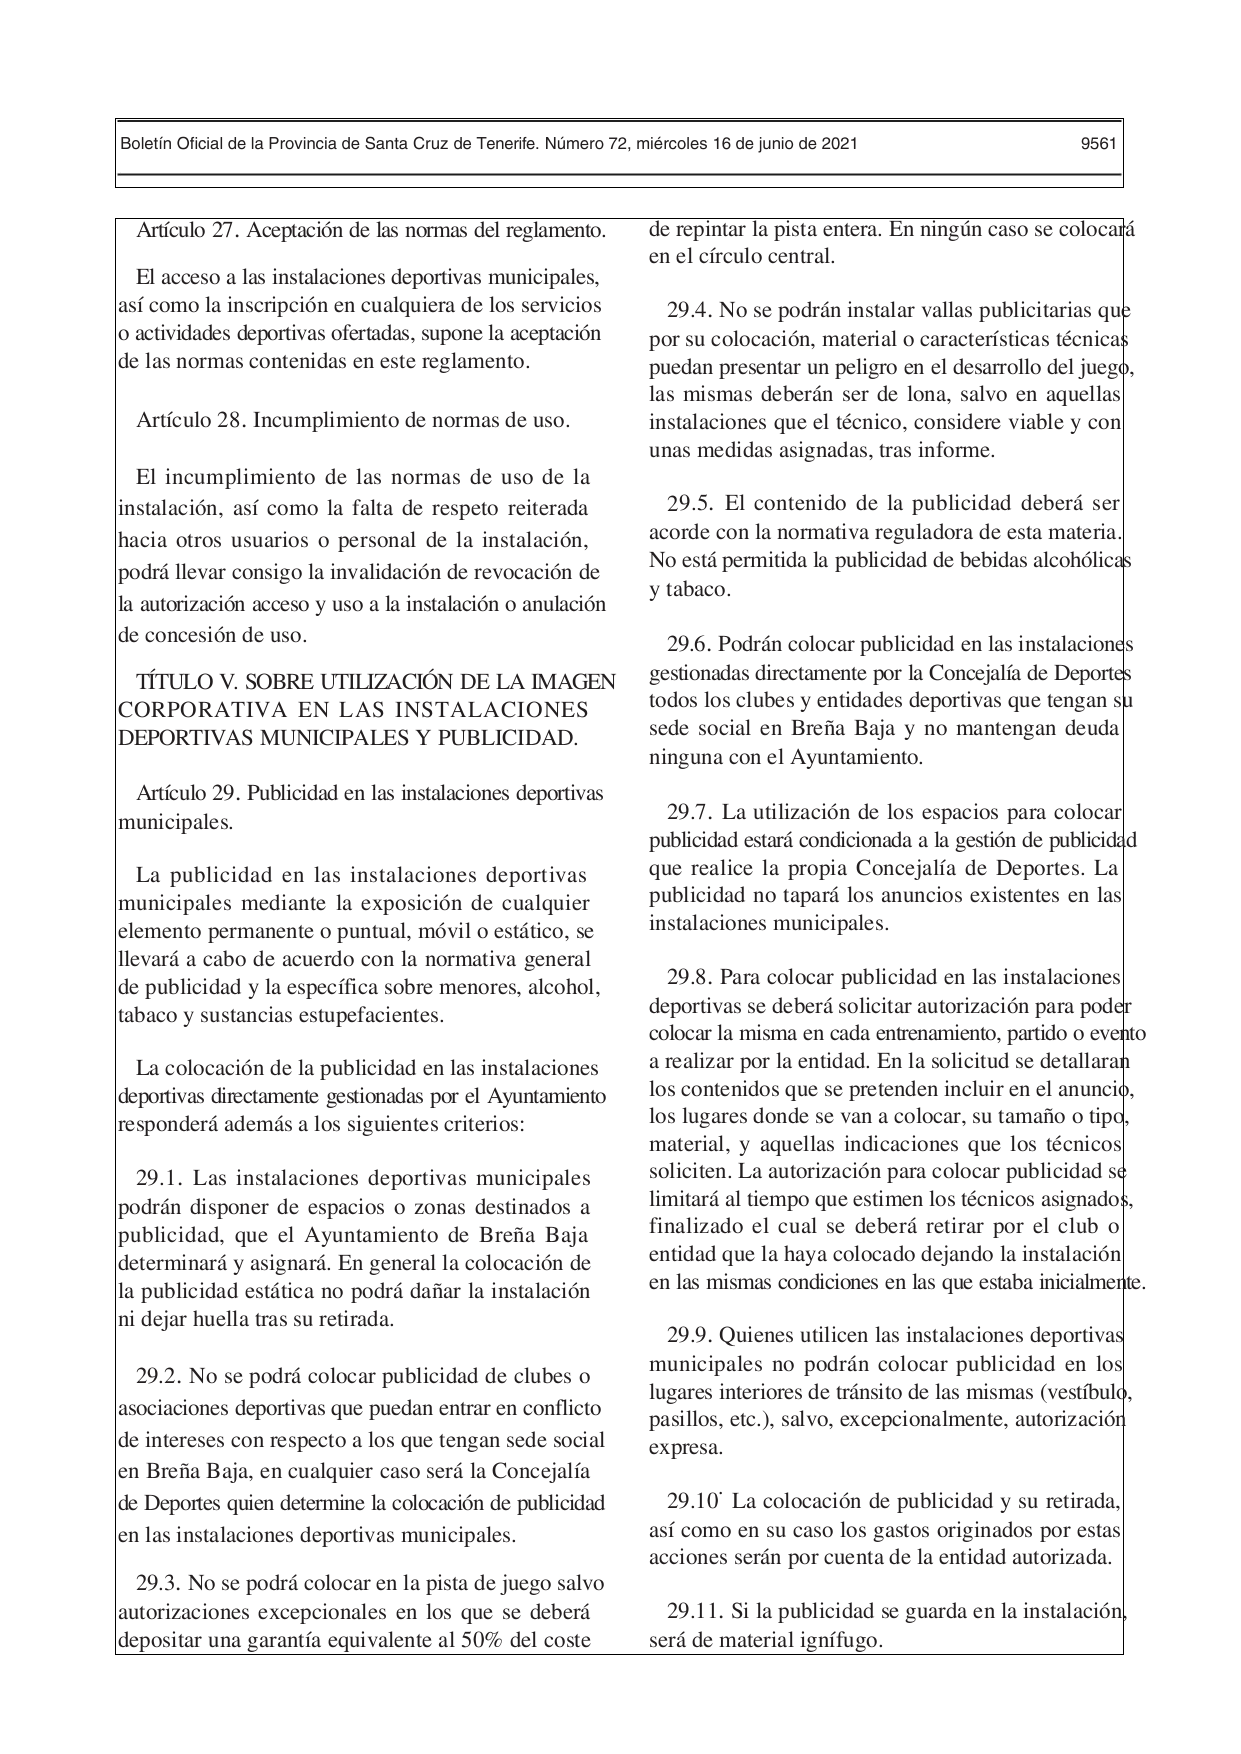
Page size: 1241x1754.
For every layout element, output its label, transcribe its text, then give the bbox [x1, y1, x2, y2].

text los contenidos que se pretenden incluir en el anuncio, [649, 1076, 1157, 1101]
text acciones serán por cuenta de la entidad autorizada. [649, 1544, 1147, 1570]
text 9.4. No se podrán instalar vallas publicitarias que [678, 296, 1147, 323]
text y tabaco. [649, 576, 1147, 601]
text todos los clubes y entidades deportivas que tengan su [649, 687, 1149, 713]
text 9.5. El contenido de la publicidad deberá ser [679, 489, 1147, 516]
picture [116, 219, 1123, 1654]
text Artículo 29. Publicidad en las instalaciones deportivas [136, 778, 616, 806]
text instalaciones que el técnico, considere viable y con [649, 409, 1147, 434]
text que realice la propia Concejalía de Deportes. La [649, 855, 1158, 880]
text 2 [667, 298, 678, 323]
text DEPORTIVAS MUNICIPALES Y PUBLICIDAD. [118, 725, 621, 751]
text de las normas contenidas en este reglamento. [118, 348, 622, 373]
text en el círculo central. [649, 244, 1147, 269]
text tabaco y sustancias estupefacientes. [118, 1002, 615, 1027]
text de Deportes quien determine la colocación de publicidad [118, 1490, 624, 1516]
text por su colocación, material o características técnicas [649, 326, 1147, 352]
text municipales. [118, 809, 616, 834]
text a realizar por la entidad. En la solicitud se detallaran [649, 1048, 1157, 1073]
text en las mismas condiciones en las que estaba inicialmente. [649, 1269, 1157, 1294]
text gestionadas directamente por la Concejalía de Deportes [649, 659, 1149, 685]
text 2 [667, 491, 679, 516]
text municipales no podrán colocar publicidad en los [649, 1351, 1147, 1377]
text publicidad no tapará los anuncios existentes en las [649, 883, 1158, 908]
text entidad que la haya colocado dejando la instalación [649, 1241, 1157, 1267]
text No está permitida la publicidad de bebidas alcohólicas [649, 547, 1147, 572]
text así como la inscripción en cualquiera de los servicios [118, 292, 622, 317]
text unas medidas asignadas, tras informe. [649, 437, 1147, 462]
text determinará y asignará. En general la colocación de [118, 1251, 616, 1276]
text La colocación de la publicidad en las instalaciones [136, 1055, 642, 1080]
text 29.3. No se podrá colocar en la pista de juego salvo [136, 1568, 616, 1596]
text hacia otros usuarios o personal de la instalación, [118, 527, 615, 553]
text colocar la misma en cada entrenamiento, partido o evento [649, 1020, 1157, 1046]
text asociaciones deportivas que puedan entrar en conflicto [118, 1395, 624, 1421]
text responderá además a los siguientes criterios: [118, 1111, 642, 1136]
text depositar una garantía equivalente al 50% del coste [118, 1627, 615, 1652]
text acorde con la normativa reguladora de esta materia. [649, 519, 1147, 545]
text material, y aquellas indicaciones que los técnicos [649, 1131, 1157, 1156]
text autorizaciones excepcionales en los que se deberá [118, 1599, 615, 1624]
text limitará al tiempo que estimen los técnicos asignados, [649, 1186, 1157, 1211]
text publicidad, que el Ayuntamiento de Breña Baja [118, 1222, 616, 1248]
text 2 [667, 1323, 678, 1348]
text La publicidad en las instalaciones deportivas [136, 862, 615, 887]
text CORPORATIVA EN LAS INSTALACIONES [118, 697, 621, 723]
text 9.9. Quienes utilicen las instalaciones deportivas [678, 1321, 1147, 1348]
text la publicidad estática no podrá dañar la instalación [118, 1278, 616, 1304]
text 2 [667, 799, 678, 824]
text Artículo 27. Aceptación de las normas del reglamento. [136, 217, 622, 243]
text 9561 [1081, 137, 1143, 152]
text ni dejar huella tras su retirada. [118, 1307, 616, 1332]
text La colocación de publicidad y su retirada, [732, 1488, 1147, 1513]
text puedan presentar un peligro en el desarrollo del juego, [649, 354, 1147, 379]
text podrá llevar consigo la invalidación de revocación de [118, 559, 615, 584]
text los lugares donde se van a colocar, su tamaño o tipo, [649, 1103, 1157, 1129]
text Artículo 28. Incumplimiento de normas de uso. [136, 405, 596, 433]
text instalaciones municipales. [649, 910, 1158, 936]
text elemento permanente o puntual, móvil o estático, se [118, 918, 615, 943]
text 2 [667, 964, 678, 989]
text 29.11. Si la publicidad se guarda en la instalación, [667, 1596, 1147, 1624]
text 2 [136, 1165, 148, 1191]
text 9.8. Para colocar publicidad en las instalaciones [678, 962, 1147, 990]
text instalación, así como la falta de respeto reiterada [118, 496, 615, 521]
text ninguna con el Ayuntamiento. [649, 744, 1149, 769]
text podrán disponer de espacios o zonas destinados a [118, 1194, 616, 1220]
text pasillos, etc.), salvo, excepcionalmente, autorización [649, 1406, 1147, 1432]
text 29.10. [667, 1486, 750, 1514]
text de concesión de uso. [118, 623, 615, 648]
text de publicidad y la específica sobre menores, alcohol, [118, 974, 615, 999]
text publicidad estará condicionada a la gestión de publicidad [649, 827, 1158, 853]
text 9.2. No se podrá colocar publicidad de clubes o [147, 1361, 615, 1389]
text expresa. [649, 1434, 1147, 1459]
text sede social en Breña Baja y no mantengan deuda [649, 715, 1149, 740]
text de intereses con respecto a los que tengan sede social [118, 1427, 624, 1452]
text El incumplimiento de las normas de uso de la [136, 464, 615, 489]
text 9.7. La utilización de los espacios para colocar [678, 797, 1147, 825]
text en las instalaciones deportivas municipales. [118, 1522, 624, 1548]
text de repintar la pista entera. En ningún caso se colocará [649, 216, 1147, 241]
text deportivas directamente gestionadas por el Ayuntamiento [118, 1083, 642, 1108]
text 2 [136, 1363, 147, 1389]
text Boletín Oficial de la Provincia de Santa Cruz de Tenerife. Número 72, miércoles 16 de junio de 2021 [120, 137, 881, 152]
text así como en su caso los gastos originados por estas [649, 1517, 1147, 1542]
text 29.6. Podrán colocar publicidad en las instalaciones [667, 629, 1147, 657]
text El acceso a las instalaciones deportivas municipales, [136, 264, 622, 289]
text municipales mediante la exposición de cualquier [118, 890, 615, 915]
text será de material ignífugo. [649, 1627, 1147, 1652]
text 9.1. Las instalaciones deportivas municipales [148, 1163, 615, 1191]
text TÍTULO V. SOBRE UTILIZACIÓN DE LA IMAGEN [136, 669, 621, 694]
text las mismas deberán ser de lona, salvo en aquellas [649, 381, 1147, 407]
text llevará a cabo de acuerdo con la normativa general [118, 946, 615, 971]
text la autorización acceso y uso a la instalación o anulación [118, 591, 615, 616]
text deportivas se deberá solicitar autorización para poder [649, 993, 1157, 1018]
text soliciten. La autorización para colocar publicidad se [649, 1158, 1157, 1184]
text finalizado el cual se deberá retirar por el club o [649, 1214, 1157, 1239]
text lugares interiores de tránsito de las mismas (vestíbulo, [649, 1379, 1147, 1404]
text o actividades deportivas ofertadas, supone la aceptación [118, 320, 622, 346]
text en Breña Baja, en cualquier caso será la Concejalía [118, 1459, 624, 1484]
picture [116, 119, 1123, 187]
